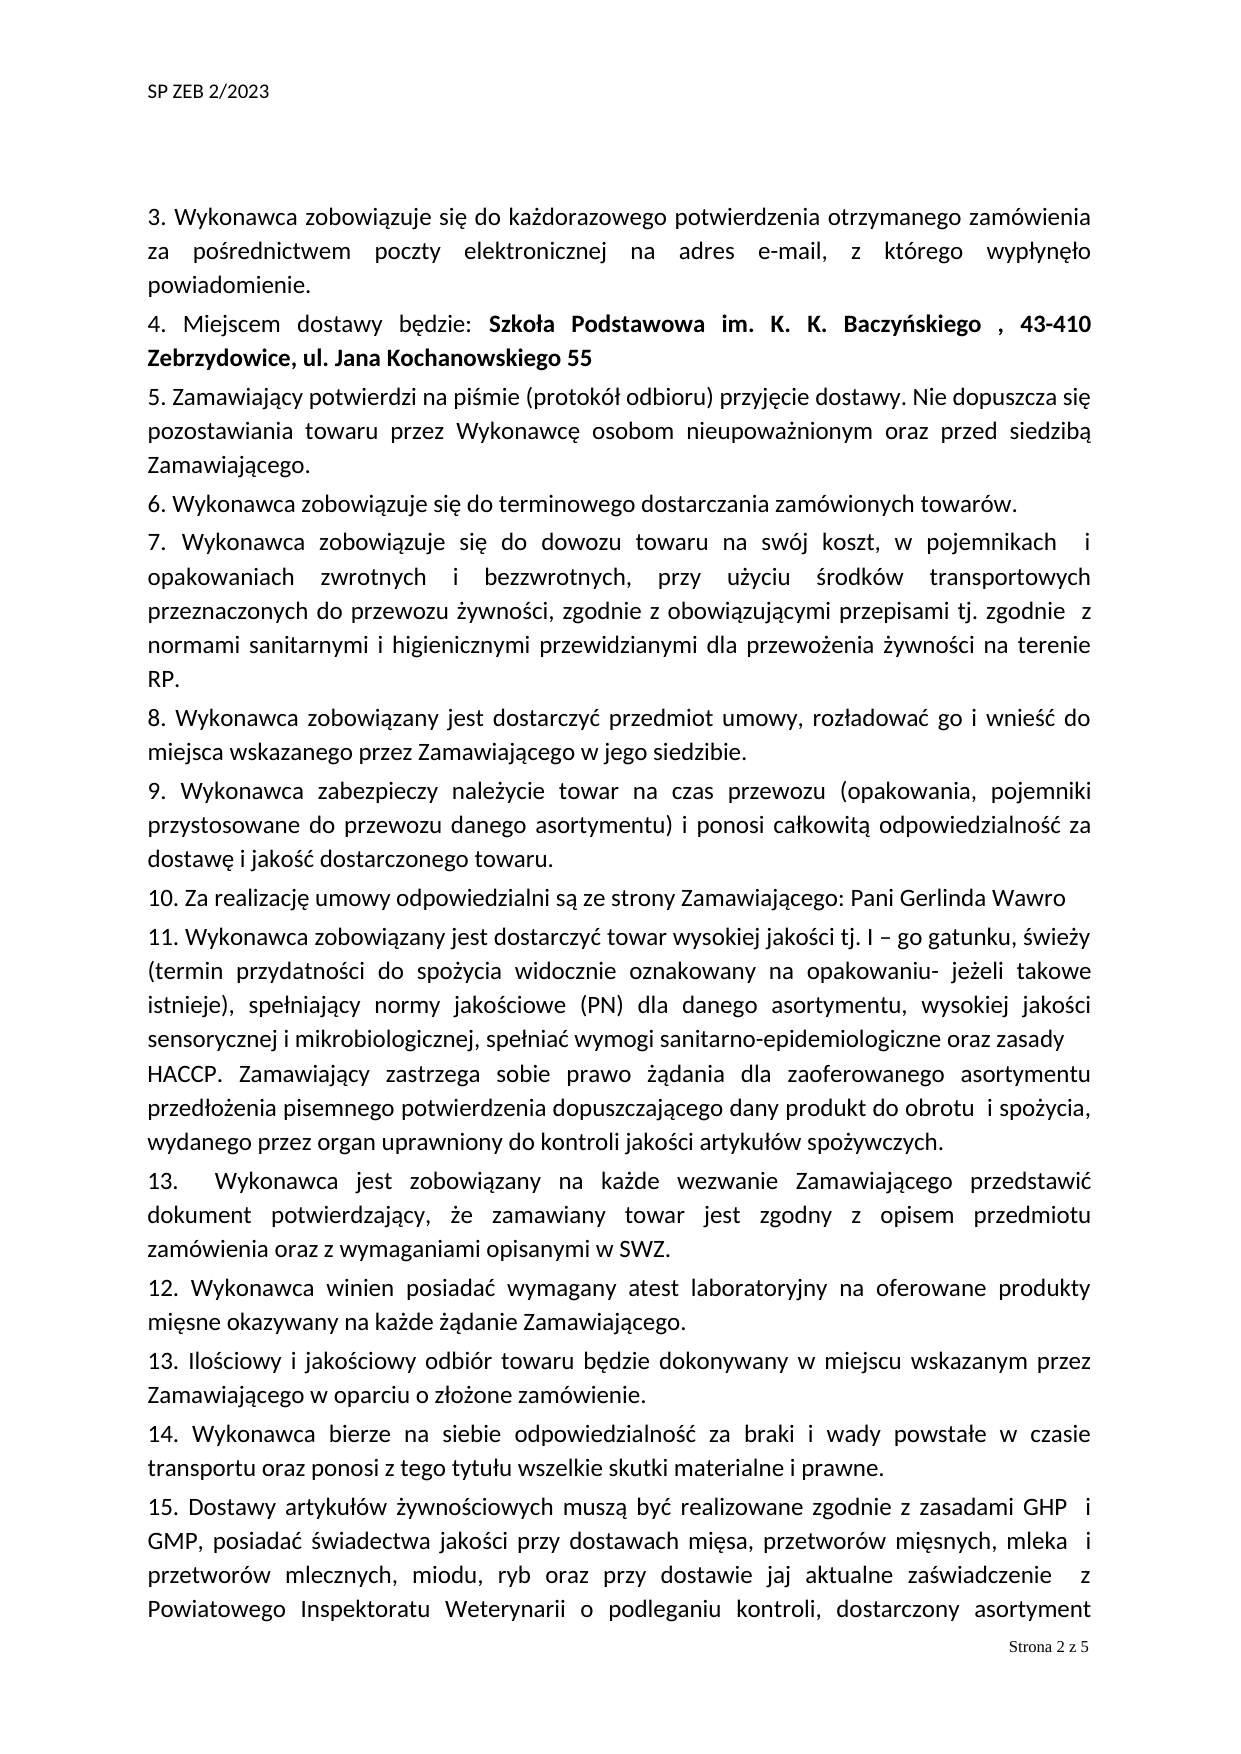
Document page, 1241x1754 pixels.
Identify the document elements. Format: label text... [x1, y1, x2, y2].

list 3. Wykonawca zobowiązuje się do każdorazowego potwierdzenia otrzymanego zamówienia za pośrednictwem poczty elektronicznej na adres e-mail, z którego wypłynęło powiadomienie. [147, 201, 1092, 300]
list 13. Ilościowy i jakościowy odbiór towaru będzie dokonywany w miejscu wskazanym przez Zamawiającego w oparciu o złożone zamówienie. [147, 1345, 1092, 1410]
list 15. Dostawy artykułów żywnościowych muszą być realizowane zgodnie z zasadami GHP i GMP, posiadać świadectwa jakości przy dostawach mięsa, przetworów mięsnych, mleka i przetworów mlecznych, miodu, ryb oraz przy dostawie jaj aktualne zaświadczenie z Powiatowego Inspektoratu Weterynarii o podleganiu kontroli, dostarczony asortyment [147, 1491, 1092, 1624]
list 11. Wykonawca zobowiązany jest dostarczyć towar wysokiej jakości tj. I – go gatunku, świeży (termin przydatności do spożycia widocznie oznakowany na opakowaniu- jeżeli takowe istnieje), spełniający normy jakościowe (PN) dla danego asortymentu, wysokiej jakości sensorycznej i mikrobiologicznej, spełniać wymogi sanitarno-epidemiologiczne oraz zasady [147, 921, 1092, 1054]
list 8. Wykonawca zobowiązany jest dostarczyć przedmiot umowy, rozładować go i wnieść do miejsca wskazanego przez Zamawiającego w jego siedzibie. [147, 702, 1092, 767]
list 9. Wykonawca zabezpieczy należycie towar na czas przewozu (opakowania, pojemniki przystosowane do przewozu danego asortymentu) i ponosi całkowitą odpowiedzialność za dostawę i jakość dostarczonego towaru. [147, 775, 1092, 874]
list 6. Wykonawca zobowiązuje się do terminowego dostarczania zamówionych towarów. [147, 488, 1092, 518]
list 14. Wykonawca bierze na siebie odpowiedzialność za braki i wady powstałe w czasie transportu oraz ponosi z tego tytułu wszelkie skutki materialne i prawne. [147, 1418, 1092, 1483]
text 13. Wykonawca jest zobowiązany na każde wezwanie Zamawiającego przedstawić dokument potwierdzający, że zamawiany towar jest zgodny z opisem przedmiotu zamówienia oraz z wymaganiami opisanymi w SWZ. [147, 1165, 1092, 1264]
list 10. Za realizację umowy odpowiedzialni są ze strony Zamawiającego: Pani Gerlinda Wawro [147, 882, 1092, 912]
list 5. Zamawiający potwierdzi na piśmie (protokół odbioru) przyjęcie dostawy. Nie dopuszcza się pozostawiania towaru przez Wykonawcę osobom nieupoważnionym oraz przed siedzibą Zamawiającego. [147, 381, 1092, 479]
list 7. Wykonawca zobowiązuje się do dowozu towaru na swój koszt, w pojemnikach i opakowaniach zwrotnych i bezzwrotnych, przy użyciu środków transportowych przeznaczonych do przewozu żywności, zgodnie z obowiązującymi przepisami tj. zgodnie z normami sanitarnymi i higienicznymi przewidzianymi dla przewożenia żywności na terenie RP. [147, 527, 1092, 694]
list 12. Wykonawca winien posiadać wymagany atest laboratoryjny na oferowane produkty mięsne okazywany na każde żądanie Zamawiającego. [147, 1272, 1092, 1337]
text HACCP. Zamawiający zastrzega sobie prawo żądania dla zaoferowanego asortymentu przedłożenia pisemnego potwierdzenia dopuszczającego dany produkt do obrotu i spożycia, wydanego przez organ uprawniony do kontroli jakości artykułów spożywczych. [147, 1058, 1092, 1157]
list 4. Miejscem dostawy będzie: Szkoła Podstawowa im. K. K. Baczyńskiego , 43-410 Zebrzydowice, ul. Jana Kochanowskiego 55 [147, 308, 1092, 373]
